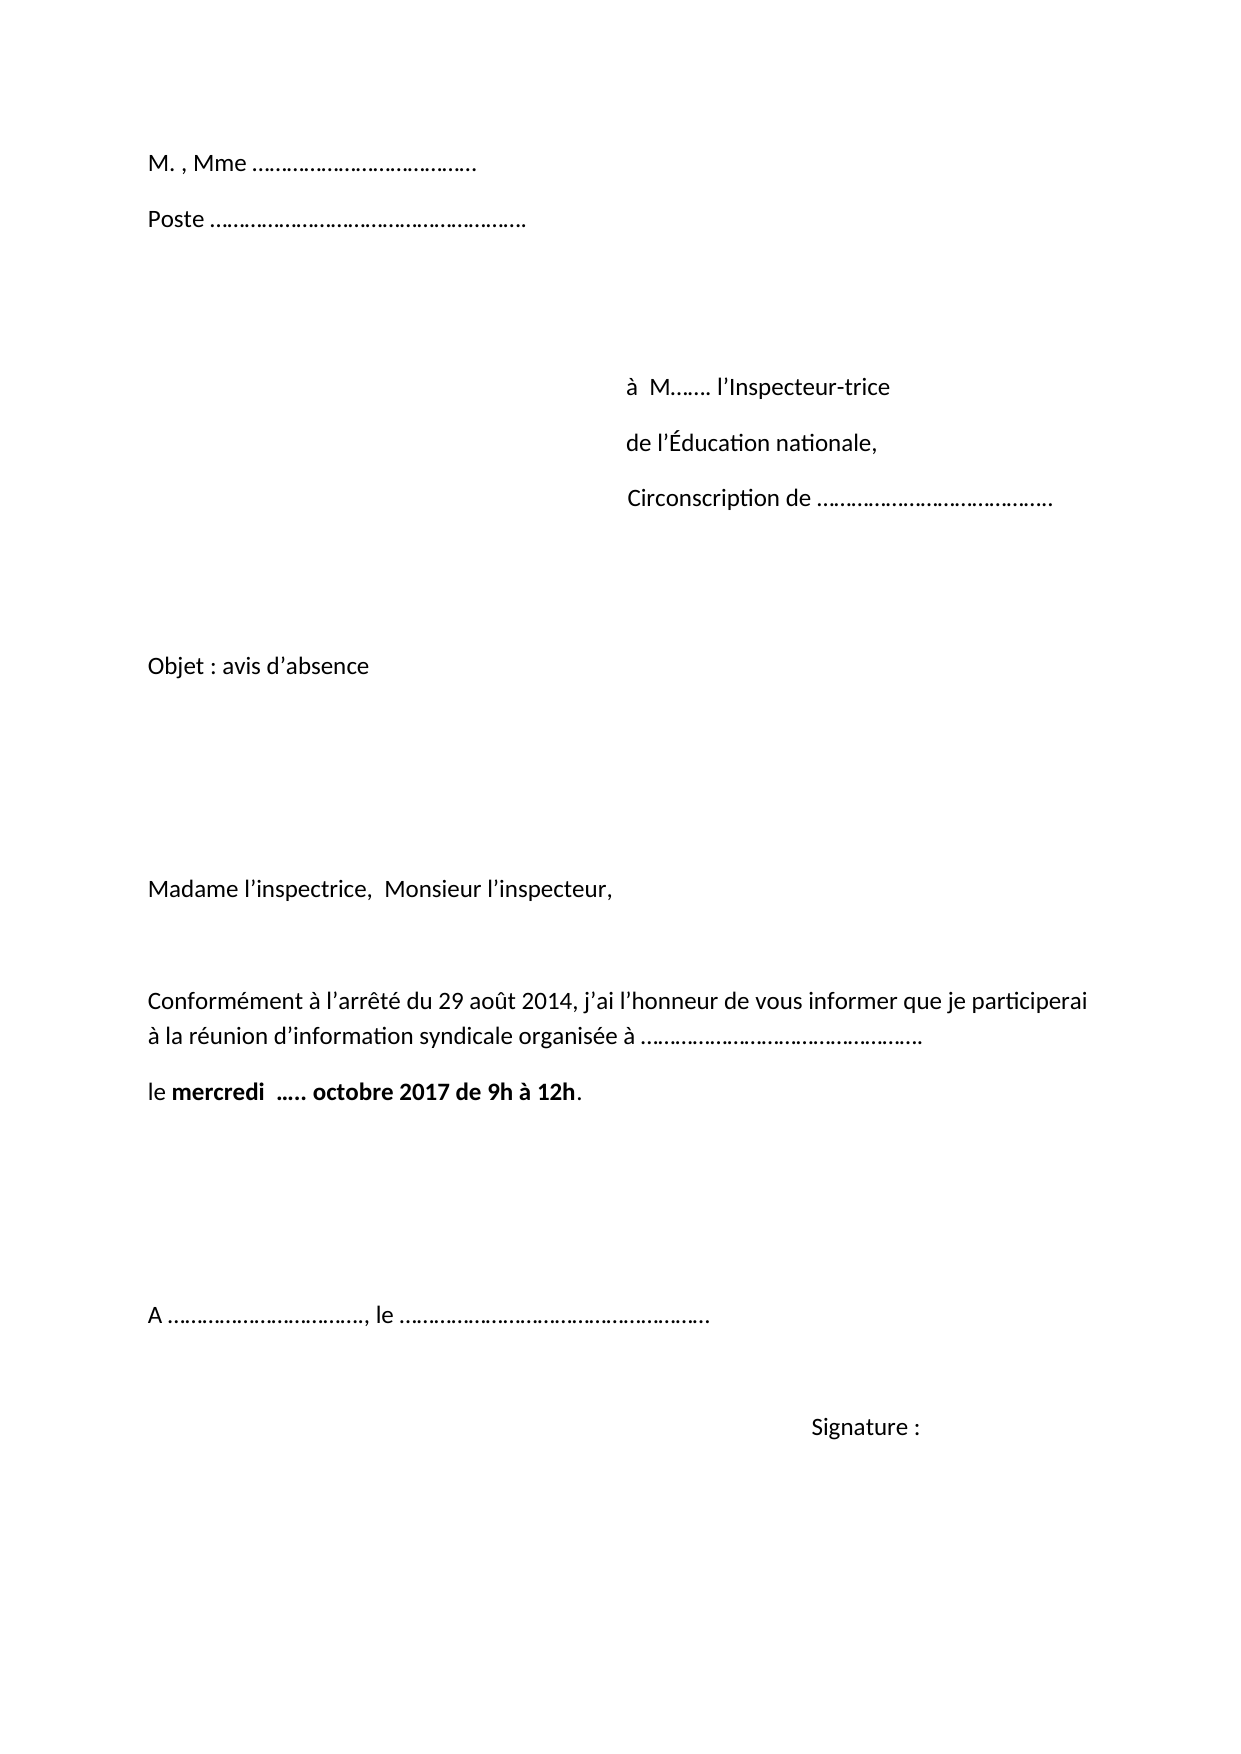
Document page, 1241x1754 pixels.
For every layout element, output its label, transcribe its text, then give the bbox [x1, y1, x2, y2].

text Madame l’inspectrice, Monsieur l’inspecteur, [148, 873, 1093, 904]
text le mercredi ….. octobre 2017 de 9h à 12h. [148, 1076, 1093, 1106]
text A ……………………………., le ……………………………………………… [148, 1299, 1093, 1330]
text Circonscription de ………………………………….. [627, 483, 1093, 513]
text Objet : avis d’absence [148, 650, 1093, 681]
text à M……. l’Inspecteur-trice [626, 371, 1093, 401]
text Signature : [148, 1411, 1093, 1441]
text Poste ………………………………………………. [148, 203, 1093, 234]
text M. , Mme ………………………………… [148, 148, 1093, 178]
text de l’Éducation nationale, [626, 427, 1093, 457]
text Conformément à l’arrêté du 29 août 2014, j’ai l’honneur de vous informer que je participerai à la réunion d’information syndicale organisée à …………………………………………. [148, 985, 1093, 1051]
